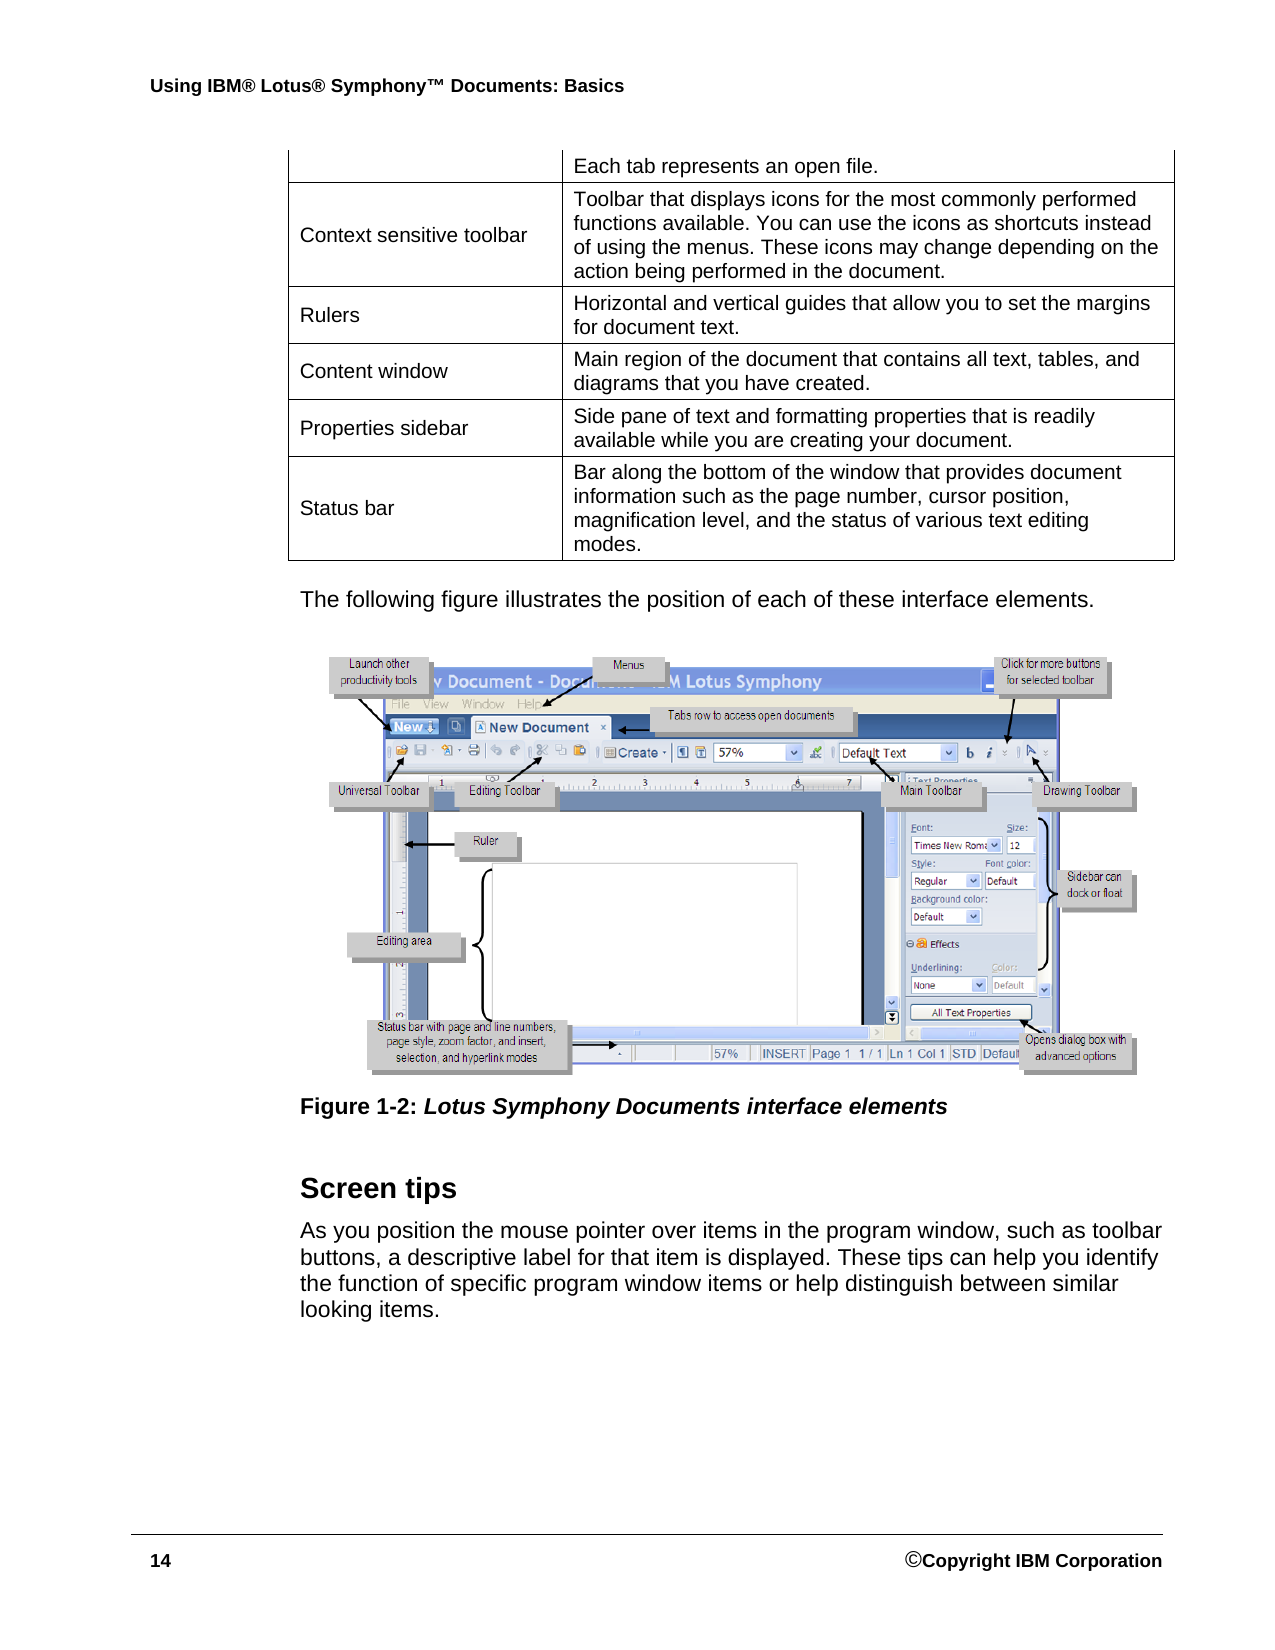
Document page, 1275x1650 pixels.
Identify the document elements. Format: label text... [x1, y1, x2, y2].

table_cell Each tab represents an open file. [563, 150, 1174, 182]
subtitle Screen tips [300, 1171, 1162, 1204]
text Figure 1-2: Lotus Symphony Documents interface elements [300, 1093, 1162, 1120]
table_cell Main region of the document that contains all text, tables, and diagrams that you have created. [563, 344, 1174, 399]
table_cell Content window [289, 344, 562, 399]
table_cell Properties sidebar [289, 400, 562, 456]
table_cell Toolbar that displays icons for the most commonly performed functions available. You can use the icons as shortcuts instead of using the menus. These icons may change depending on the action being performed in the document. [563, 183, 1174, 286]
table_cell Context sensitive toolbar [289, 183, 562, 286]
table_cell Side pane of text and formatting properties that is readily available while you are creating your document. [563, 400, 1174, 456]
picture [316, 648, 1146, 1085]
table_cell Status bar [289, 457, 562, 560]
table_cell Horizontal and vertical guides that allow you to set the margins for document text. [563, 287, 1174, 343]
table_cell Rulers [289, 287, 562, 343]
table_cell Bar along the bottom of the window that provides document information such as the page number, cursor position, magnification level, and the status of various text editing modes. [563, 457, 1174, 560]
table_cell [289, 150, 562, 182]
text The following figure illustrates the position of each of these interface elements. [300, 586, 1162, 613]
text As you position the mouse pointer over items in the program window, such as toolbar buttons, a descriptive label for that item is displayed. These tips can help you identify the function of specific program window items or help distinguish between similar looking items. [300, 1217, 1162, 1322]
